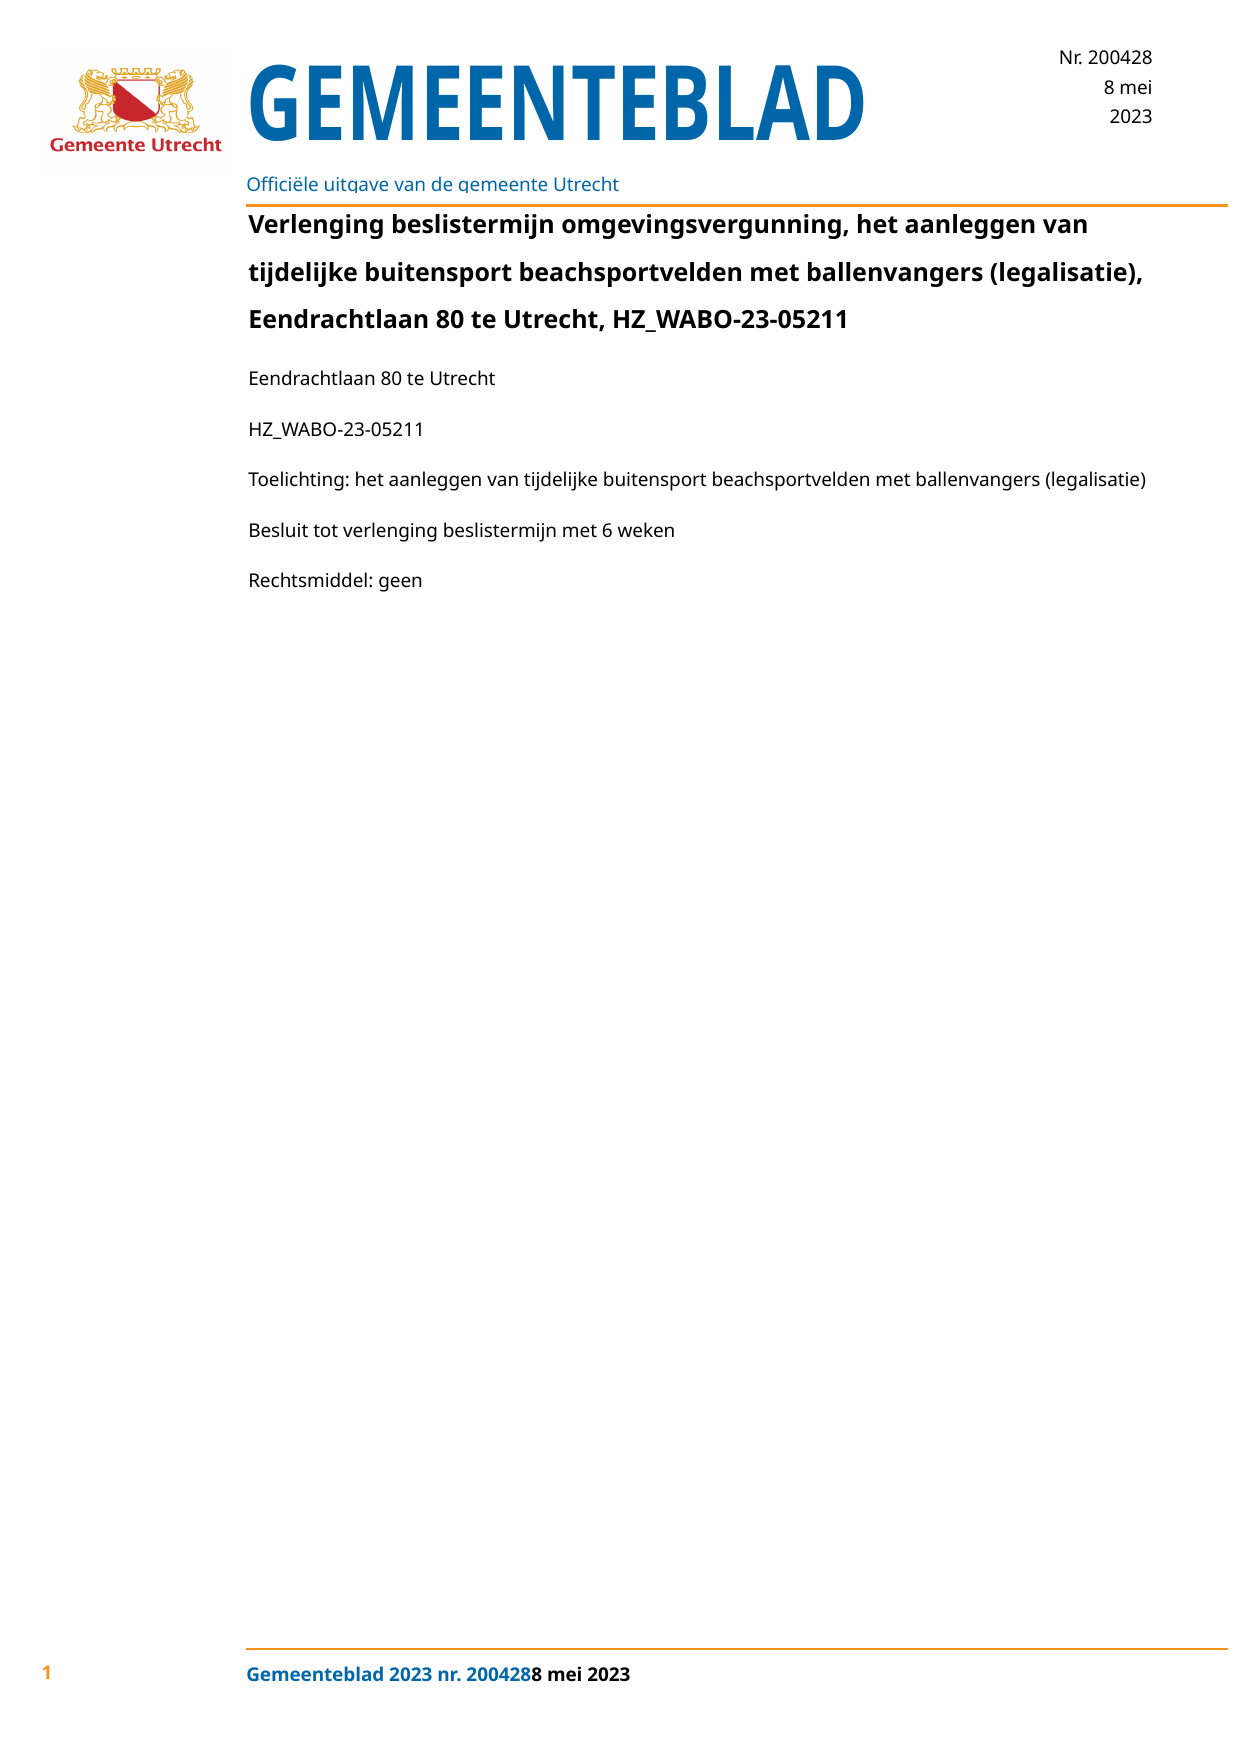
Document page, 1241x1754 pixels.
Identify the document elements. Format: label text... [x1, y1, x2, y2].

text Verlenging beslistermijn omgevingsvergunning, het aanleggen van tijdelijke buitensport beachsportvelden met ballenvangers (legalisatie), Eendrachtlaan 80 te Utrecht, HZ_WABO-23-05211 [248, 207, 1152, 336]
text Toelichting: het aanleggen van tijdelijke buitensport beachsportvelden met ballenvangers (legalisatie) [248, 466, 1152, 492]
text HZ_WABO-23-05211 [248, 416, 1152, 442]
text Rechtsmiddel: geen [248, 567, 1152, 593]
text Eendrachtlaan 80 te Utrecht [248, 366, 1152, 391]
picture [41, 47, 231, 172]
text Besluit tot verlenging beslistermijn met 6 weken [248, 517, 1152, 542]
